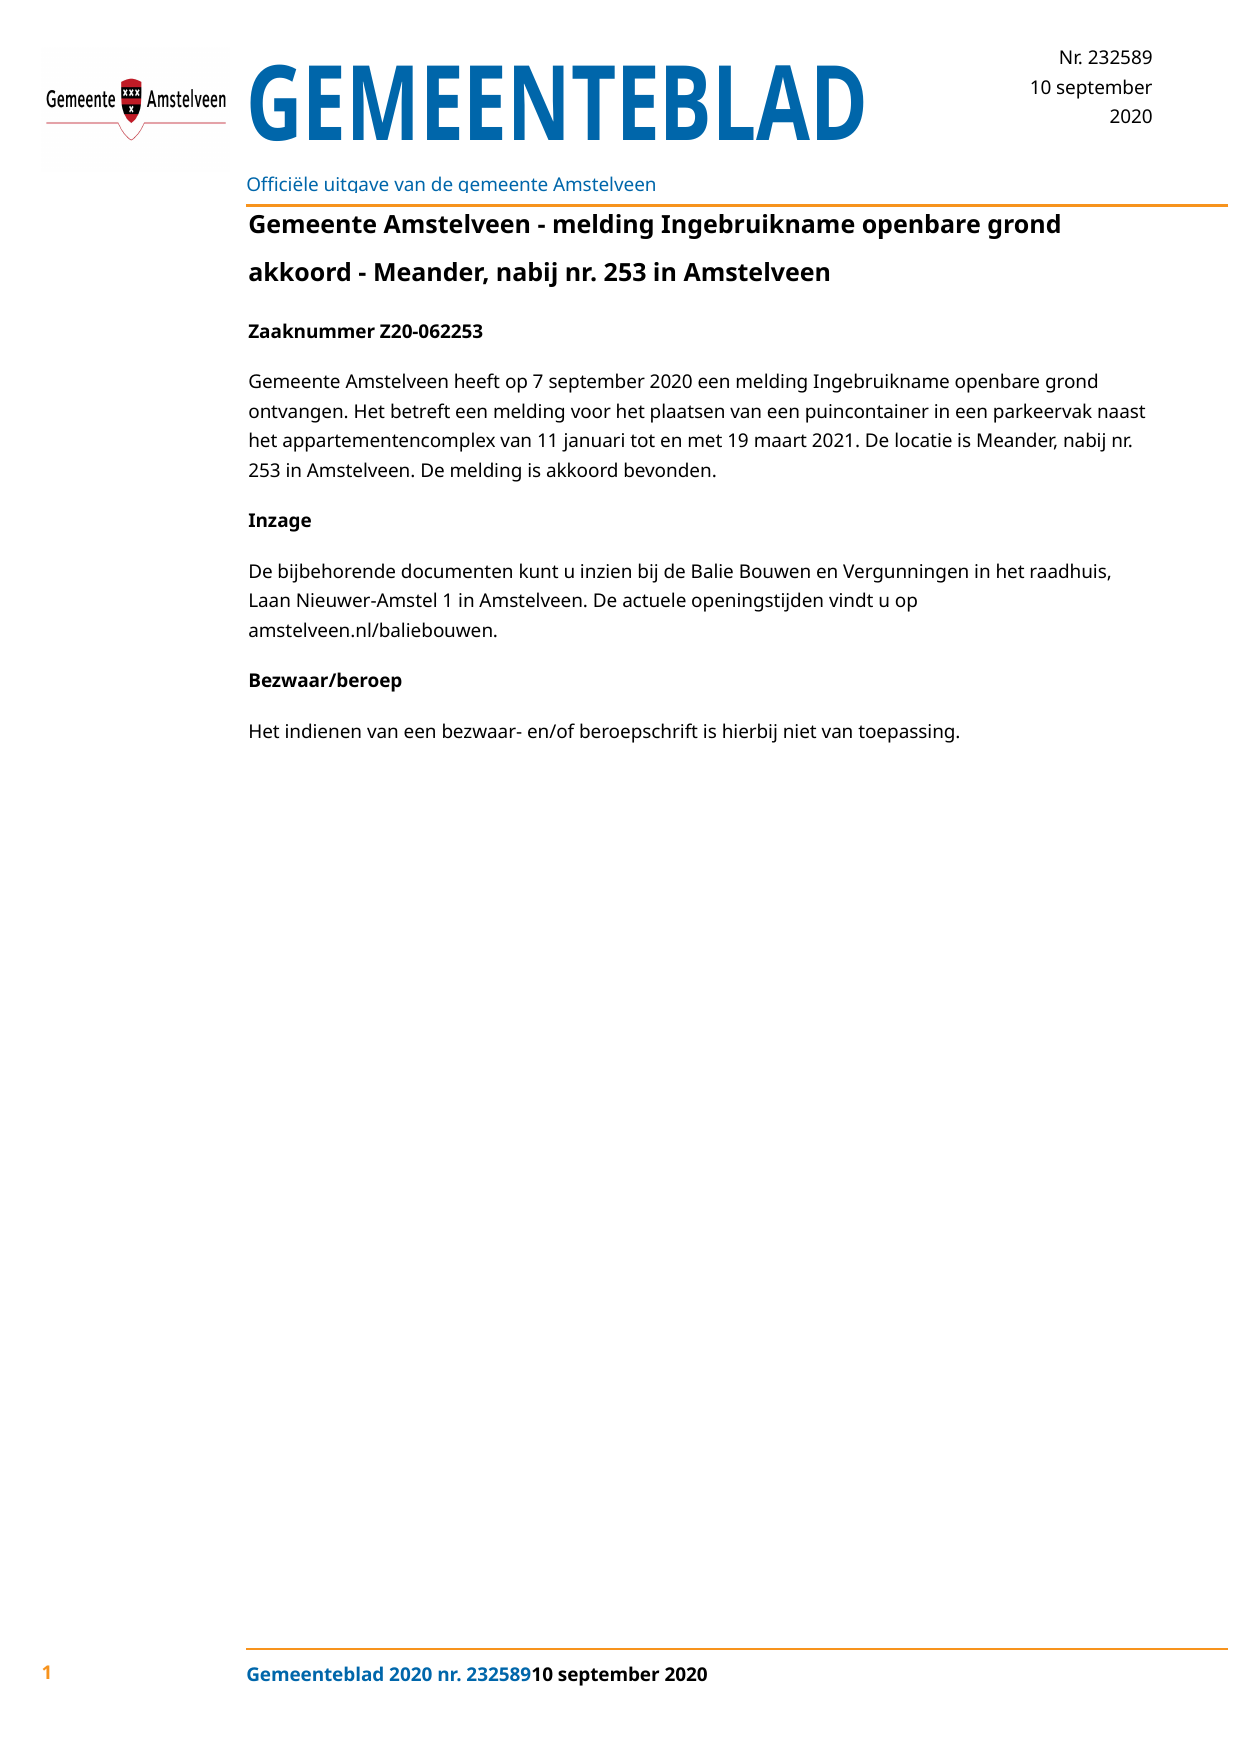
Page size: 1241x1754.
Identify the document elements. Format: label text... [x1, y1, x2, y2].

text Bezwaar/beroep [248, 667, 1152, 693]
picture [41, 47, 231, 172]
text Zaaknummer Z20-062253 [248, 318, 1152, 344]
text Inzage [248, 507, 1152, 533]
text De bijbehorende documenten kunt u inzien bij de Balie Bouwen en Vergunningen in het raadhuis, Laan Nieuwer-Amstel 1 in Amstelveen. De actuele openingstijden vindt u op amstelveen.nl/baliebouwen. [248, 558, 1152, 643]
text Gemeente Amstelveen heeft op 7 september 2020 een melding Ingebruikname openbare grond ontvangen. Het betreft een melding voor het plaatsen van een puincontainer in een parkeervak naast het appartementencomplex van 11 januari tot en met 19 maart 2021. De locatie is Meander, nabij nr. 253 in Amstelveen. De melding is akkoord bevonden. [248, 368, 1152, 483]
text Het indienen van een bezwaar- en/of beroepschrift is hierbij niet van toepassing. [248, 718, 1152, 744]
text Gemeente Amstelveen - melding Ingebruikname openbare grond akkoord - Meander, nabij nr. 253 in Amstelveen [248, 207, 1152, 288]
